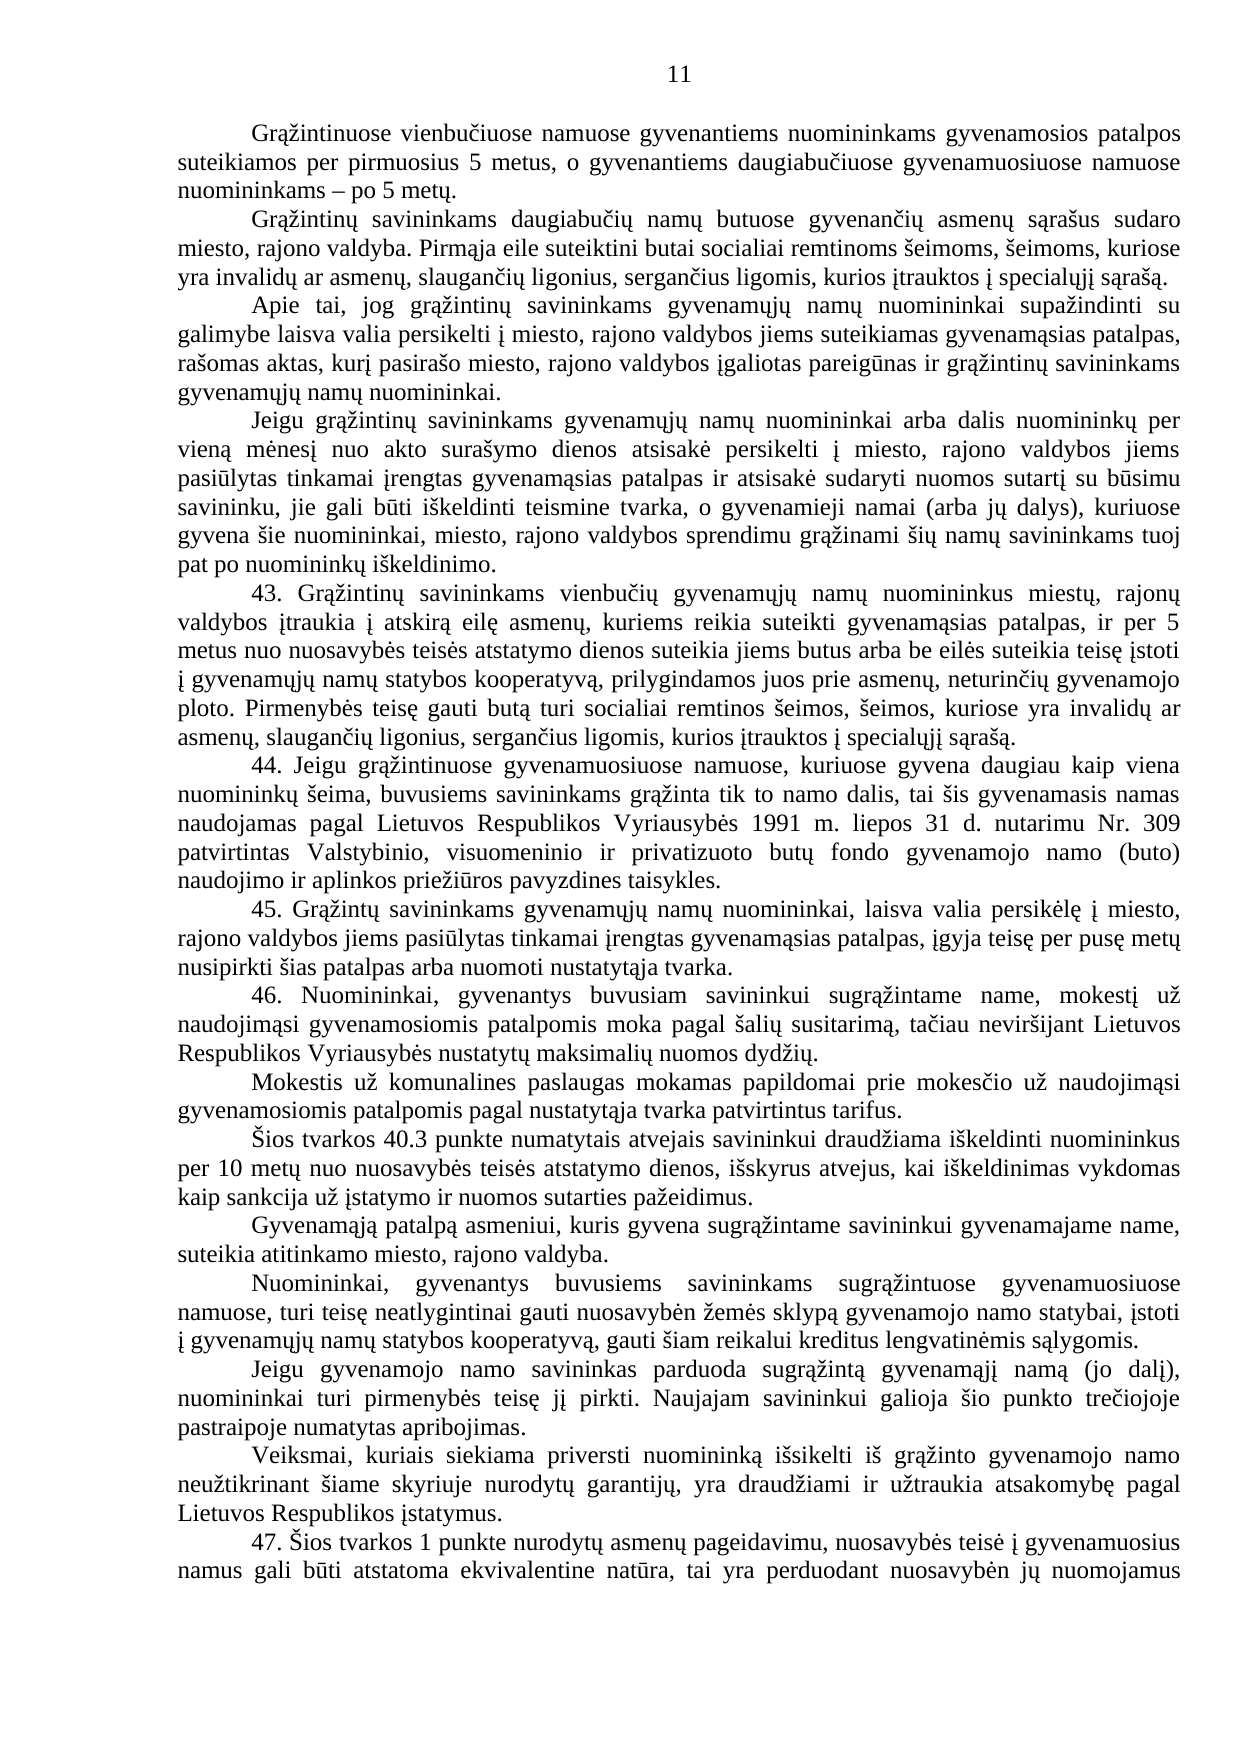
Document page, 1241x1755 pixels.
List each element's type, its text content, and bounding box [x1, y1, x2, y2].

text 46. Nuomininkai, gyvenantys buvusiam savininkui sugrąžintame name, mokestį už naudojimąsi gyvenamosiomis patalpomis moka pagal šalių susitarimą, tačiau neviršijant Lietuvos Respublikos Vyriausybės nustatytų maksimalių nuomos dydžių. [177, 981, 1181, 1067]
text 45. Grąžintų savininkams gyvenamųjų namų nuomininkai, laisva valia persikėlę į miesto, rajono valdybos jiems pasiūlytas tinkamai įrengtas gyvenamąsias patalpas, įgyja teisę per pusę metų nusipirkti šias patalpas arba nuomoti nustatytąja tvarka. [177, 894, 1181, 981]
text Mokestis už komunalines paslaugas mokamas papildomai prie mokesčio už naudojimąsi gyvenamosiomis patalpomis pagal nustatytąja tvarka patvirtintus tarifus. [177, 1067, 1181, 1124]
text 43. Grąžintinų savininkams vienbučių gyvenamųjų namų nuomininkus miestų, rajonų valdybos įtraukia į atskirą eilę asmenų, kuriems reikia suteikti gyvenamąsias patalpas, ir per 5 metus nuo nuosavybės teisės atstatymo dienos suteikia jiems butus arba be eilės suteikia teisę įstoti į gyvenamųjų namų statybos kooperatyvą, prilygindamos juos prie asmenų, neturinčių gyvenamojo ploto. Pirmenybės teisę gauti butą turi socialiai remtinos šeimos, šeimos, kuriose yra invalidų ar asmenų, slaugančių ligonius, sergančius ligomis, kurios įtrauktos į specialųjį sąrašą. [177, 578, 1181, 751]
text Gyvenamąją patalpą asmeniui, kuris gyvena sugrąžintame savininkui gyvenamajame name, suteikia atitinkamo miesto, rajono valdyba. [177, 1211, 1181, 1268]
text Grąžintinų savininkams daugiabučių namų butuose gyvenančių asmenų sąrašus sudaro miesto, rajono valdyba. Pirmąja eile suteiktini butai socialiai remtinoms šeimoms, šeimoms, kuriose yra invalidų ar asmenų, slaugančių ligonius, sergančius ligomis, kurios įtrauktos į specialųjį sąrašą. [177, 204, 1181, 291]
text Šios tvarkos 40.3 punkte numatytais atvejais savininkui draudžiama iškeldinti nuomininkus per 10 metų nuo nuosavybės teisės atstatymo dienos, išskyrus atvejus, kai iškeldinimas vykdomas kaip sankcija už įstatymo ir nuomos sutarties pažeidimus. [177, 1124, 1181, 1211]
text Jeigu gyvenamojo namo savininkas parduoda sugrąžintą gyvenamąjį namą (jo dalį), nuomininkai turi pirmenybės teisę jį pirkti. Naujajam savininkui galioja šio punkto trečiojoje pastraipoje numatytas apribojimas. [177, 1354, 1181, 1441]
text 47. Šios tvarkos 1 punkte nurodytų asmenų pageidavimu, nuosavybės teisė į gyvenamuosius namus gali būti atstatoma ekvivalentine natūra, tai yra perduodant nuosavybėn jų nuomojamus [177, 1527, 1181, 1584]
text Jeigu grąžintinų savininkams gyvenamųjų namų nuomininkai arba dalis nuomininkų per vieną mėnesį nuo akto surašymo dienos atsisakė persikelti į miesto, rajono valdybos jiems pasiūlytas tinkamai įrengtas gyvenamąsias patalpas ir atsisakė sudaryti nuomos sutartį su būsimu savininku, jie gali būti iškeldinti teismine tvarka, o gyvenamieji namai (arba jų dalys), kuriuose gyvena šie nuomininkai, miesto, rajono valdybos sprendimu grąžinami šių namų savininkams tuoj pat po nuomininkų iškeldinimo. [177, 406, 1181, 578]
text Apie tai, jog grąžintinų savininkams gyvenamųjų namų nuomininkai supažindinti su galimybe laisva valia persikelti į miesto, rajono valdybos jiems suteikiamas gyvenamąsias patalpas, rašomas aktas, kurį pasirašo miesto, rajono valdybos įgaliotas pareigūnas ir grąžintinų savininkams gyvenamųjų namų nuomininkai. [177, 291, 1181, 406]
text Grąžintinuose vienbučiuose namuose gyvenantiems nuomininkams gyvenamosios patalpos suteikiamos per pirmuosius 5 metus, o gyvenantiems daugiabučiuose gyvenamuosiuose namuose nuomininkams – po 5 metų. [177, 118, 1181, 204]
text 44. Jeigu grąžintinuose gyvenamuosiuose namuose, kuriuose gyvena daugiau kaip viena nuomininkų šeima, buvusiems savininkams grąžinta tik to namo dalis, tai šis gyvenamasis namas naudojamas pagal Lietuvos Respublikos Vyriausybės 1991 m. liepos 31 d. nutarimu Nr. 309 patvirtintas Valstybinio, visuomeninio ir privatizuoto butų fondo gyvenamojo namo (buto) naudojimo ir aplinkos priežiūros pavyzdines taisykles. [177, 751, 1181, 894]
text Veiksmai, kuriais siekiama priversti nuomininką išsikelti iš grąžinto gyvenamojo namo neužtikrinant šiame skyriuje nurodytų garantijų, yra draudžiami ir užtraukia atsakomybę pagal Lietuvos Respublikos įstatymus. [177, 1441, 1181, 1527]
text Nuomininkai, gyvenantys buvusiems savininkams sugrąžintuose gyvenamuosiuose namuose, turi teisę neatlygintinai gauti nuosavybėn žemės sklypą gyvenamojo namo statybai, įstoti į gyvenamųjų namų statybos kooperatyvą, gauti šiam reikalui kreditus lengvatinėmis sąlygomis. [177, 1268, 1181, 1354]
